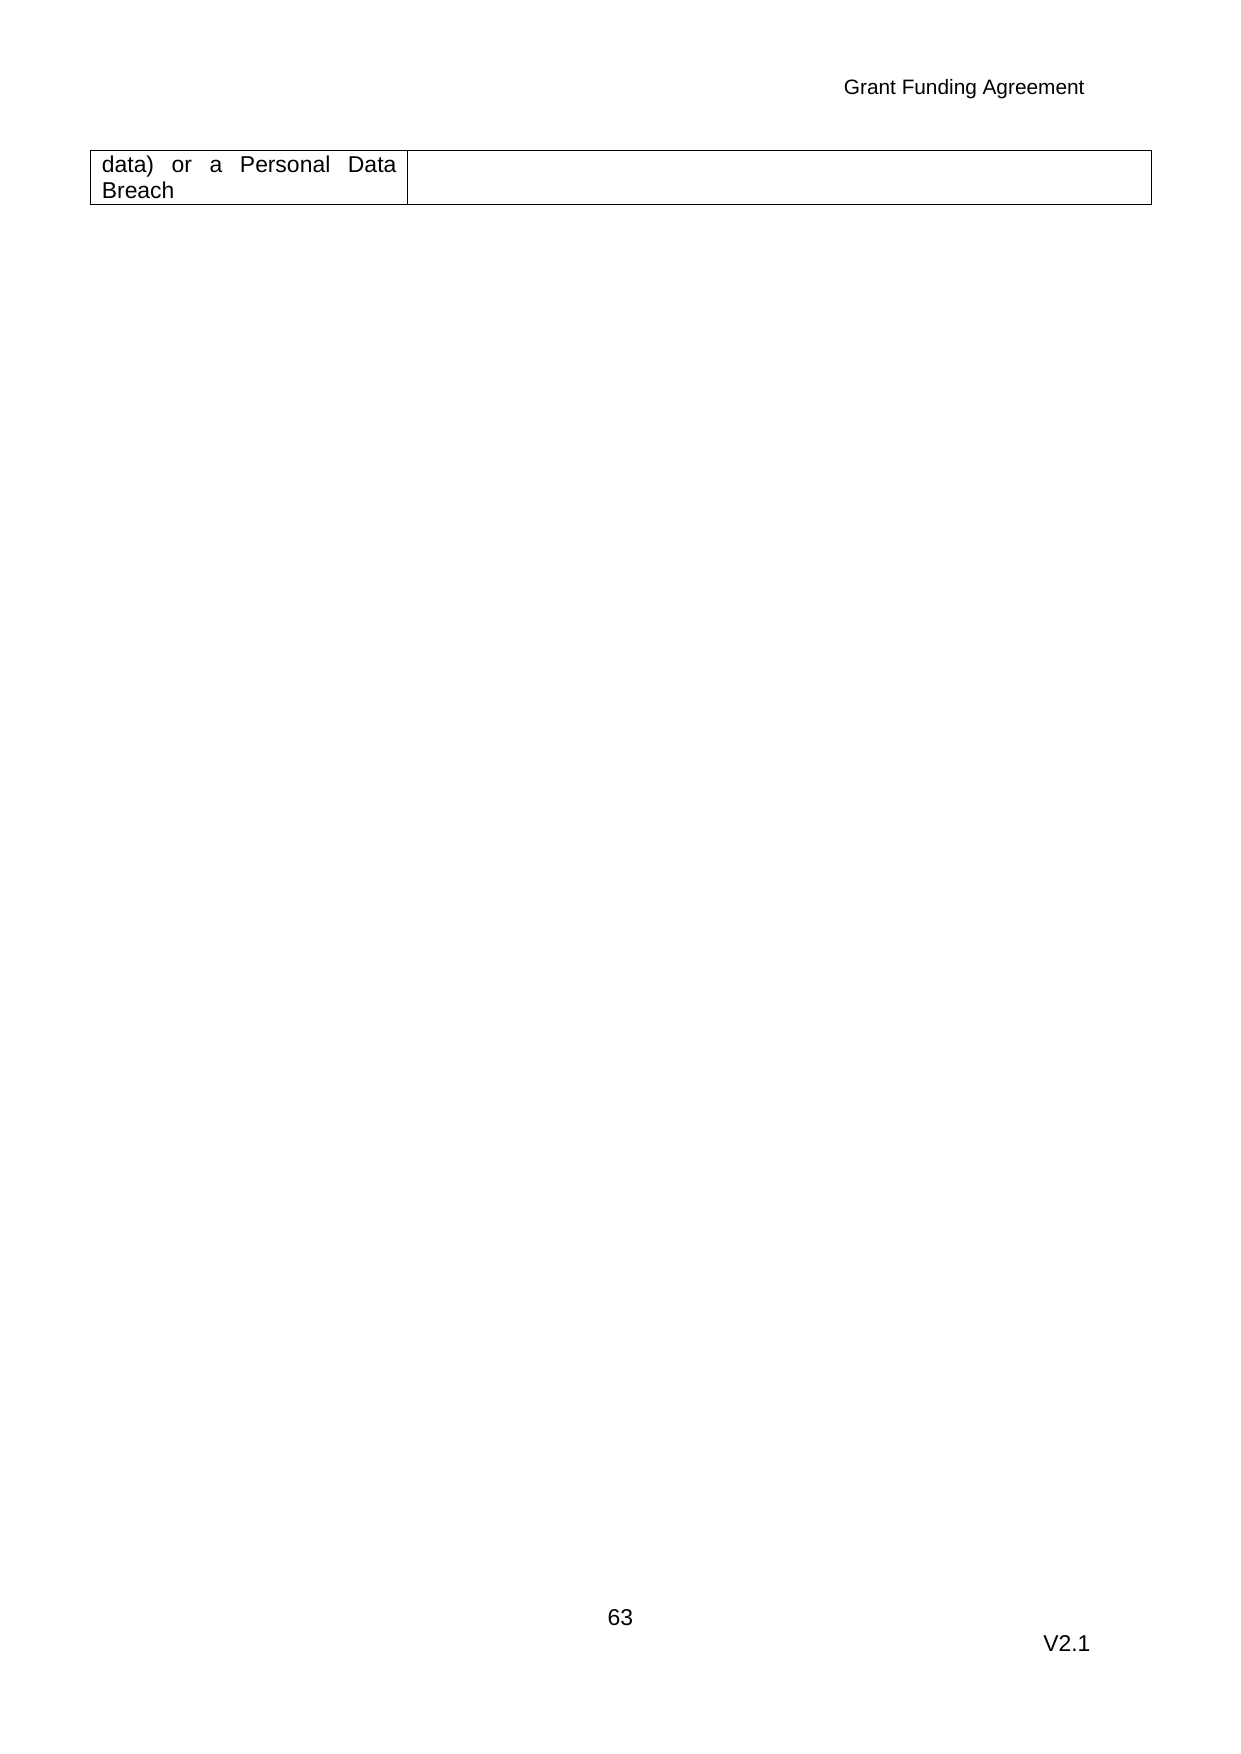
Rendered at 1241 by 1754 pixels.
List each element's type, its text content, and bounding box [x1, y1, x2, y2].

table_cell [408, 151, 1151, 204]
table_cell data) or a Personal Data Breach [91, 151, 407, 204]
